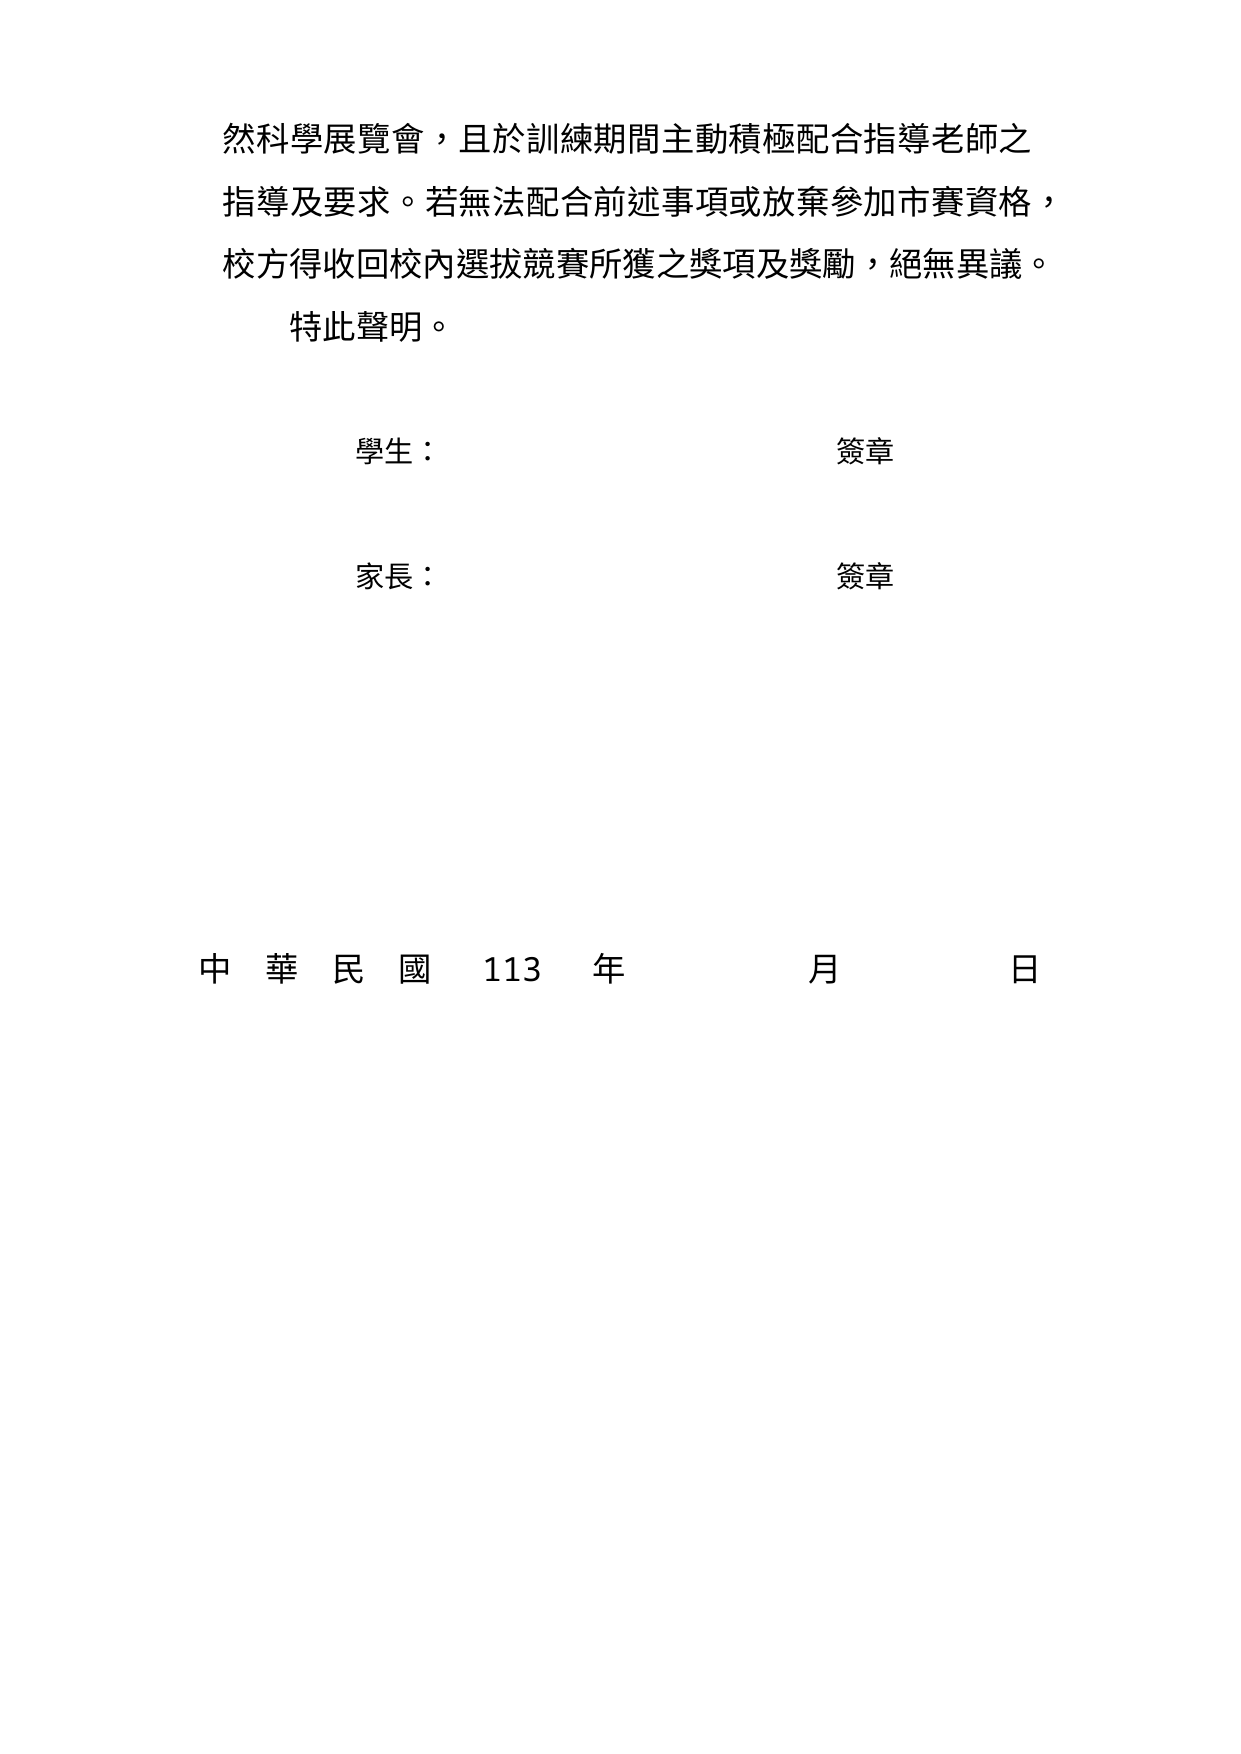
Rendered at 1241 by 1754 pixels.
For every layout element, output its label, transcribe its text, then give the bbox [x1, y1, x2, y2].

text 特此聲明。 [222, 283, 1032, 346]
text 中 華 民 國 113 年 月 日 [75, 939, 1165, 992]
text 本人 同意參加臺北市龍安國小113學年度「科學展覽選拔活動」，倘獲得優等以上資格，本人願意代表龍安國小參加該年度臺北市中小學自然科學展覽會，且於訓練期間主動積極配合指導老師之指導及要求。若無法配合前述事項或放棄參加市賽資格，校方得收回校內選拔競賽所獲之獎項及獎勵，絕無異議。 [222, 96, 1032, 283]
text 家長： 簽章 [75, 533, 1165, 596]
text 學生： 簽章 [75, 408, 1165, 471]
